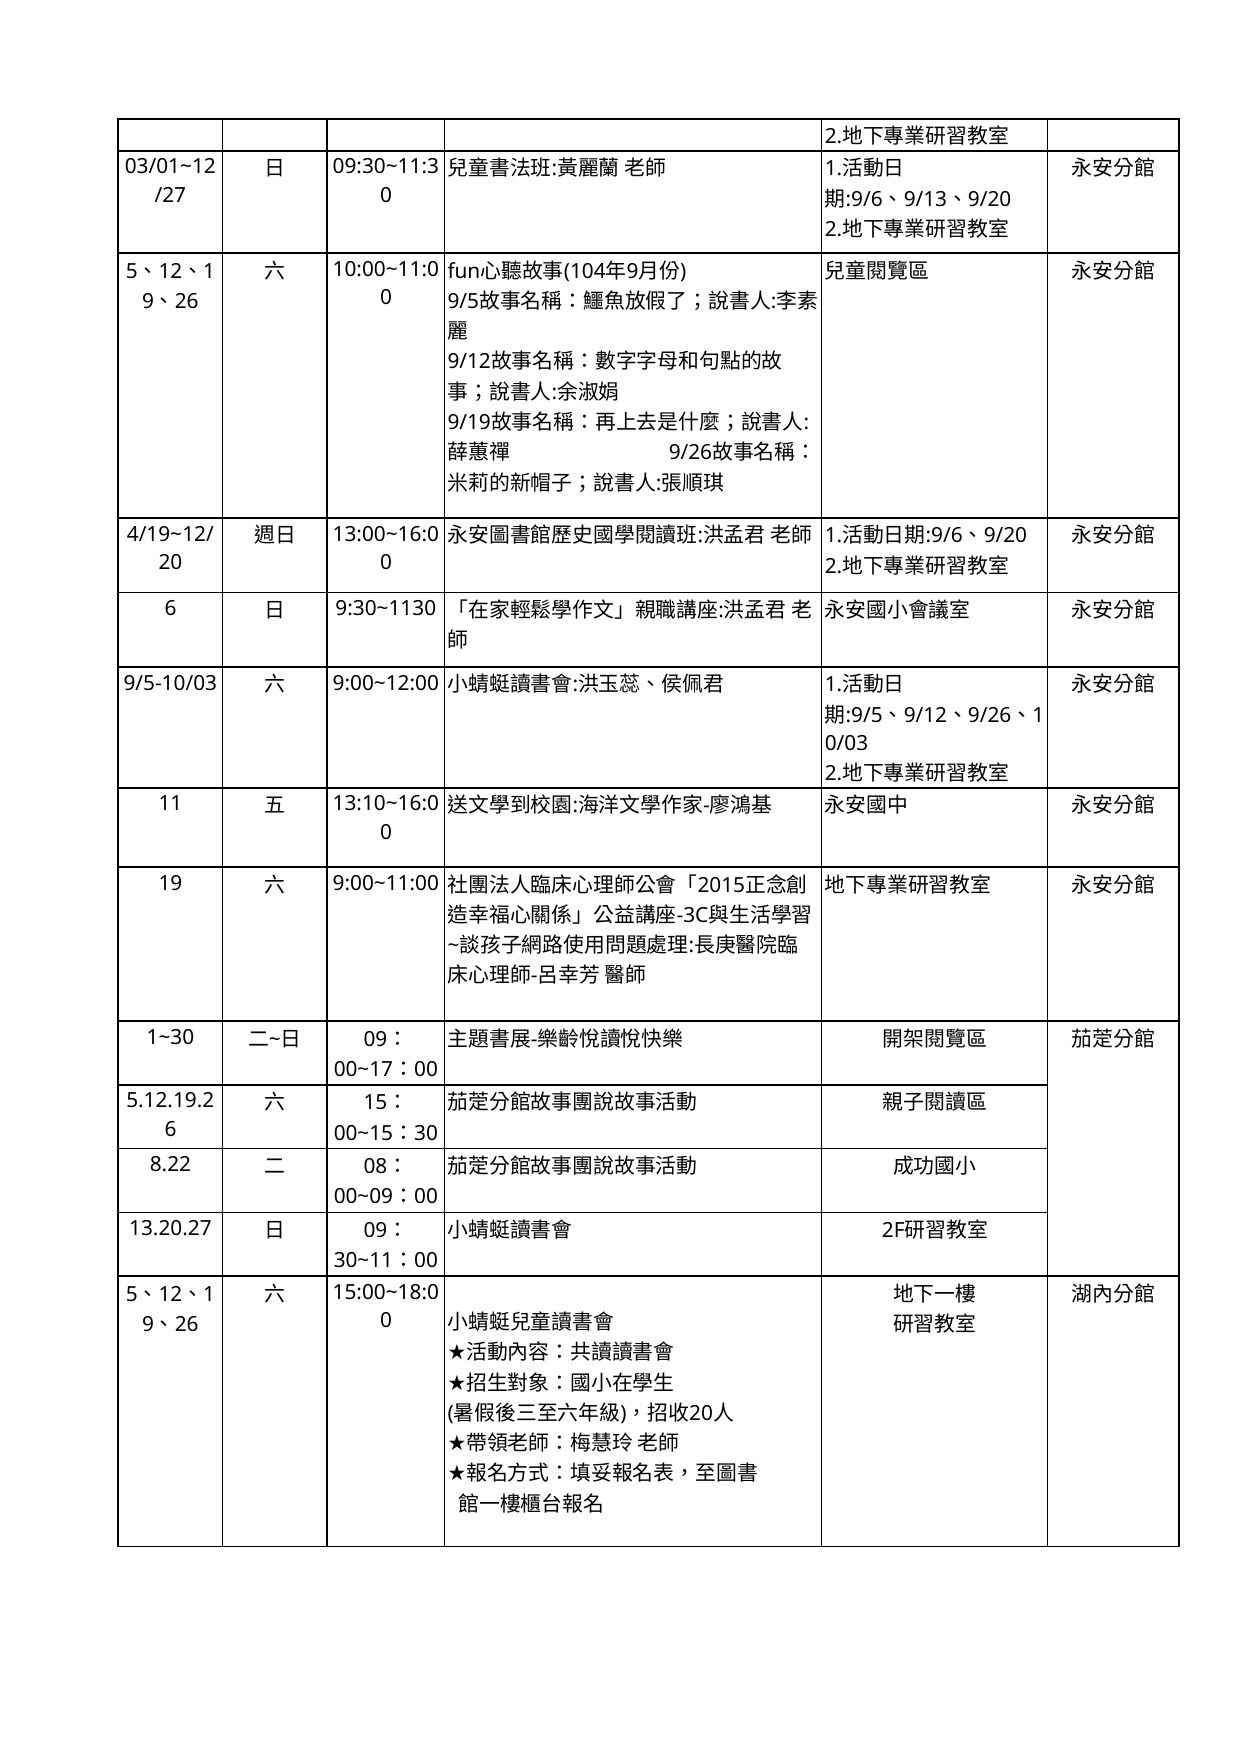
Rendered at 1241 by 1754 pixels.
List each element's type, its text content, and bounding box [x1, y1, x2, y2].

table_cell 二 [223, 1149, 326, 1211]
table_cell 09：30~11：00 [328, 1213, 444, 1275]
table_cell 13:10~16:00 [328, 789, 444, 866]
table_cell 11 [119, 789, 222, 866]
table_cell 1.活動日期:9/5、9/12、9/26、10/03 2.地下專業研習教室 [822, 668, 1047, 787]
table_cell [445, 120, 821, 150]
table_cell 13.20.27 [119, 1213, 222, 1275]
table_cell 六 [223, 254, 326, 517]
table_cell 茄萣分館 [1048, 1022, 1178, 1084]
table_cell 19 [119, 868, 222, 1020]
table_cell 09:30~11:30 [328, 152, 444, 252]
table_cell 10:00~11:00 [328, 254, 444, 517]
table_cell 二~日 [223, 1022, 326, 1084]
table_cell 地下一樓 研習教室 [822, 1277, 1047, 1546]
table_cell 送文學到校園:海洋文學作家-廖鴻基 [445, 789, 821, 866]
table_cell 永安圖書館歷史國學閱讀班:洪孟君 老師 [445, 519, 821, 592]
table_cell 永安分館 [1048, 519, 1178, 592]
table_cell 08：00~09：00 [328, 1149, 444, 1211]
table_cell [119, 120, 222, 150]
table_cell 5、12、19、26 [119, 1277, 222, 1546]
table_cell 永安分館 [1048, 152, 1178, 252]
table_cell 湖內分館 [1048, 1277, 1178, 1546]
table_cell 9/5-10/03 [119, 668, 222, 787]
table_cell 2F研習教室 [822, 1213, 1047, 1275]
table_cell 15：00~15：30 [328, 1086, 444, 1148]
table_cell [1048, 1148, 1178, 1211]
table_cell 9:30~1130 [328, 593, 444, 666]
table_cell 主題書展-樂齡悅讀悅快樂 [445, 1022, 821, 1084]
table_cell 永安分館 [1048, 593, 1178, 666]
table_cell 兒童書法班:黃麗蘭 老師 [445, 152, 821, 252]
table_cell 03/01~12/27 [119, 152, 222, 252]
table_cell 六 [223, 1277, 326, 1546]
table_cell 5.12.19.26 [119, 1086, 222, 1148]
table_cell 6 [119, 593, 222, 666]
table_cell 永安分館 [1048, 868, 1178, 1020]
table_cell 永安分館 [1048, 254, 1178, 517]
table_cell 15:00~18:00 [328, 1277, 444, 1546]
table_cell 1.活動日期:9/6、9/20 2.地下專業研習教室 [822, 519, 1047, 592]
table_cell 社團法人臨床心理師公會「2015正念創造幸福心關係」公益講座-3C與生活學習~談孩子網路使用問題處理:長庚醫院臨床心理師-呂幸芳 醫師 [445, 868, 821, 1020]
table_cell 六 [223, 868, 326, 1020]
table_cell 成功國小 [822, 1149, 1047, 1211]
table_cell 週日 [223, 519, 326, 592]
table_cell 2.地下專業研習教室 [822, 120, 1047, 150]
table_cell [328, 120, 444, 150]
table_cell [1048, 1211, 1178, 1275]
table_cell 永安分館 [1048, 668, 1178, 787]
table_cell 永安國小會議室 [822, 593, 1047, 666]
table_cell 「在家輕鬆學作文」親職講座:洪孟君 老師 [445, 593, 821, 666]
table_cell 兒童閱覽區 [822, 254, 1047, 517]
table_cell 日 [223, 1213, 326, 1275]
table_cell 日 [223, 593, 326, 666]
table_cell 日 [223, 152, 326, 252]
table_cell 五 [223, 789, 326, 866]
table_cell fun心聽故事(104年9月份) 9/5故事名稱：鱷魚放假了；說書人:李素麗 9/12故事名稱：數字字母和句點的故事；說書人:余淑娟 9/19故事名稱：再上去是什麼；說書人:薛蕙禪 9/26故事名稱：米莉的新帽子；說書人:張順琪 [445, 254, 821, 517]
table_cell 六 [223, 1086, 326, 1148]
table_cell 13:00~16:00 [328, 519, 444, 592]
table_cell [223, 120, 326, 150]
table_cell 09：00~17：00 [328, 1022, 444, 1084]
table_cell 親子閱讀區 [822, 1086, 1047, 1148]
table_cell 茄萣分館故事團說故事活動 [445, 1086, 821, 1148]
table_cell 4/19~12/20 [119, 519, 222, 592]
table_cell 1.活動日期:9/6、9/13、9/20 2.地下專業研習教室 [822, 152, 1047, 252]
table_cell 開架閱覽區 [822, 1022, 1047, 1084]
table_cell 永安國中 [822, 789, 1047, 866]
table_cell 5、12、19、26 [119, 254, 222, 517]
table_cell 1~30 [119, 1022, 222, 1084]
table_cell 地下專業研習教室 [822, 868, 1047, 1020]
table_cell 8.22 [119, 1149, 222, 1211]
table_cell 茄萣分館故事團說故事活動 [445, 1149, 821, 1211]
table_cell 9:00~11:00 [328, 868, 444, 1020]
table_cell 小蜻蜓兒童讀書會 ★活動內容：共讀讀書會 ★招生對象：國小在學生 (暑假後三至六年級)，招收20人 ★帶領老師：梅慧玲 老師 ★報名方式：填妥報名表，至圖書 館一樓櫃台報名 [445, 1277, 821, 1546]
table_cell 永安分館 [1048, 789, 1178, 866]
table_cell 小蜻蜓讀書會:洪玉蕊、侯佩君 [445, 668, 821, 787]
table_cell 9:00~12:00 [328, 668, 444, 787]
table_cell 小蜻蜓讀書會 [445, 1213, 821, 1275]
table_cell 六 [223, 668, 326, 787]
table_cell [1048, 120, 1178, 150]
table_cell [1048, 1084, 1178, 1148]
